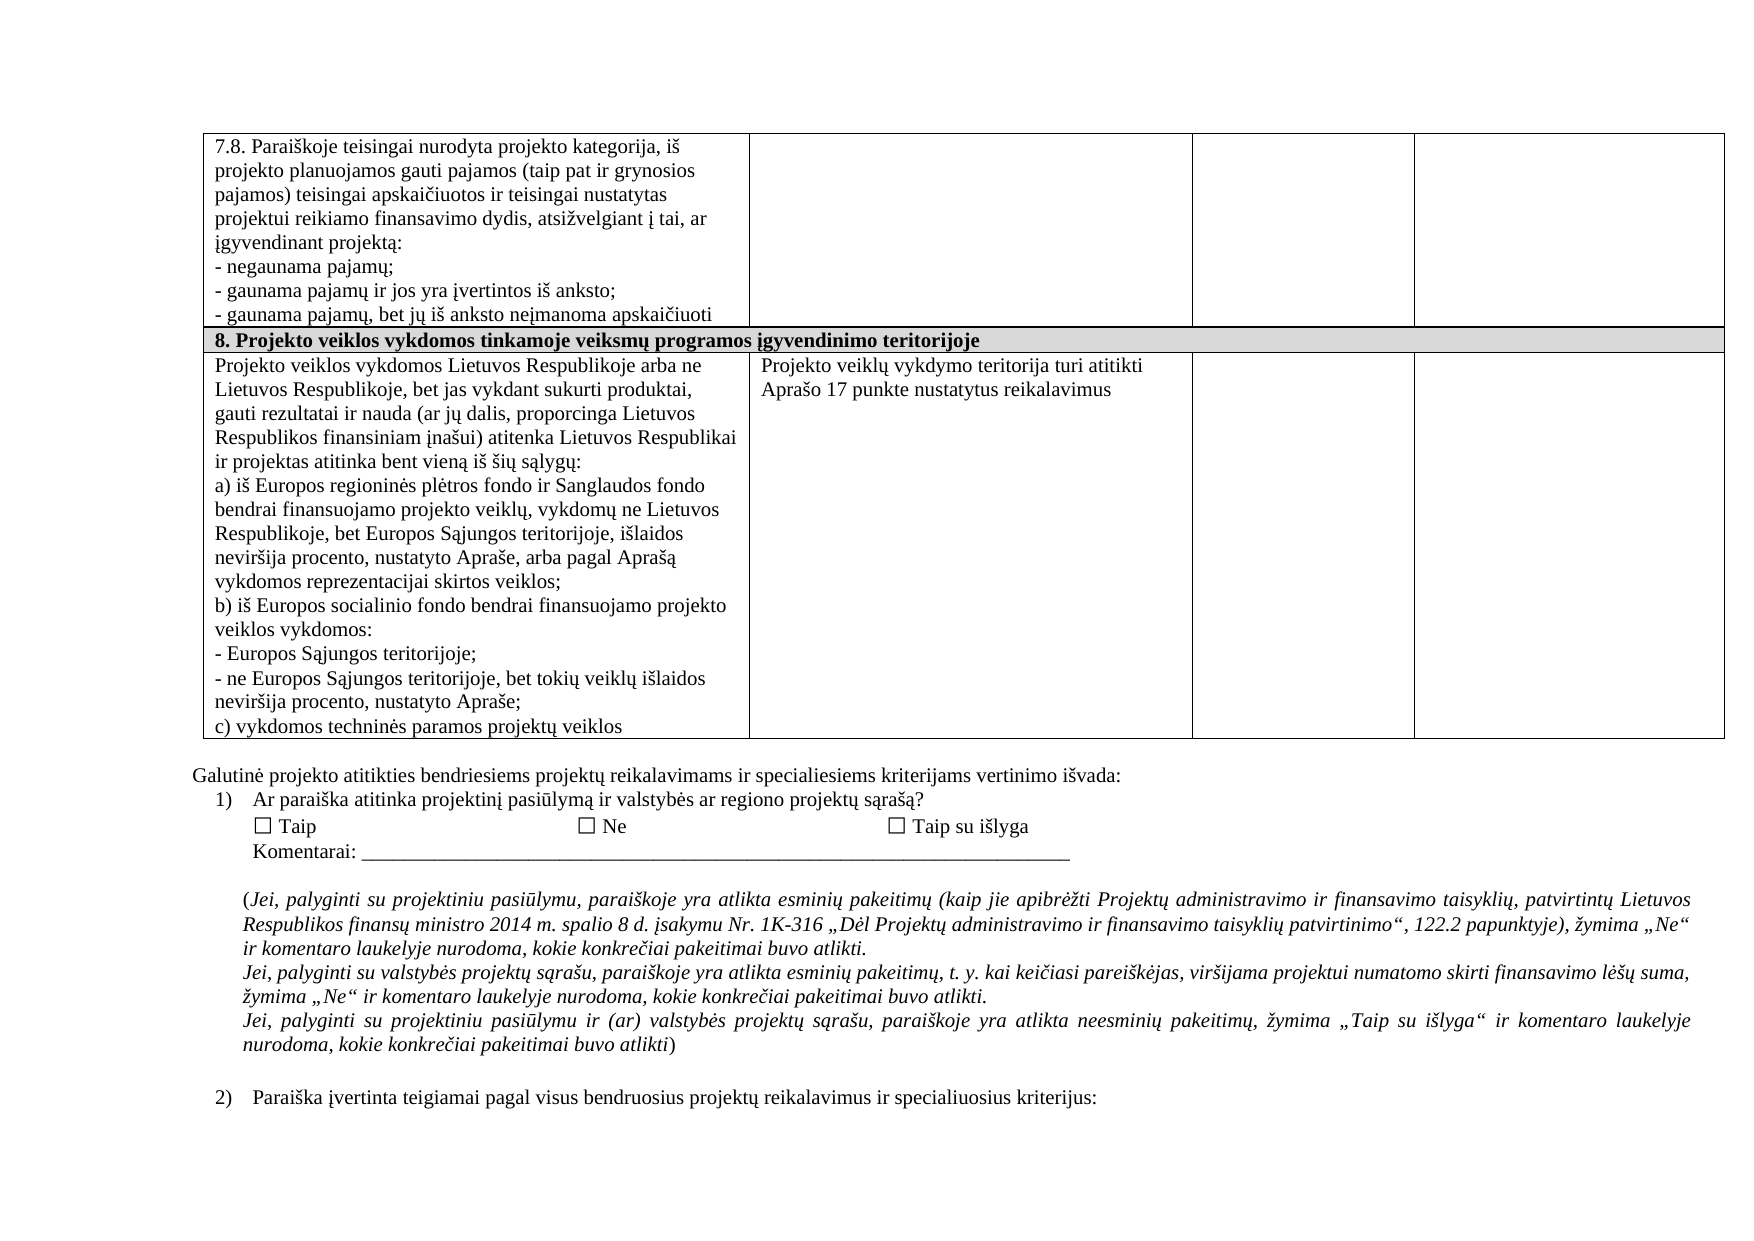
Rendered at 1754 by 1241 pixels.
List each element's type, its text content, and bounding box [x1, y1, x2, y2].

table_cell 7.8. Paraiškoje teisingai nurodyta projekto kategorija, iš projekto planuojamos gauti pajamos (taip pat ir grynosios pajamos) teisingai apskaičiuotos ir teisingai nustatytas projektui reikiamo finansavimo dydis, atsižvelgiant į tai, ar įgyvendinant projektą: - negaunama pajamų; - gaunama pajamų ir jos yra įvertintos iš anksto; - gaunama pajamų, bet jų iš anksto neįmanoma apskaičiuoti [204, 134, 749, 326]
table_cell Projekto veiklų vykdymo teritorija turi atitikti Aprašo 17 punkte nustatytus reikalavimus [750, 353, 1192, 738]
text ⬜ Taip ⬜ Ne ⬜ Taip su išlyga [252, 811, 1695, 839]
text (Jei, palyginti su projektiniu pasiūlymu, paraiškoje yra atlikta esminių pakeitimų (kaip jie apibrėžti Projektų administravimo ir finansavimo taisyklių, patvirtintų Lietuvos Respublikos finansų ministro 2014 m. spalio 8 d. įsakymu Nr. 1K-316 „Dėl Projektų administravimo ir finansavimo taisyklių patvirtinimo“, 122.2 papunktyje), žymima „Ne“ ir komentaro laukelyje nurodoma, kokie konkrečiai pakeitimai buvo atlikti. [243, 887, 1695, 959]
text Jei, palyginti su projektiniu pasiūlymu ir (ar) valstybės projektų sąrašu, paraiškoje yra atlikta neesminių pakeitimų, žymima „Taip su išlyga“ ir komentaro laukelyje nurodoma, kokie konkrečiai pakeitimai buvo atlikti) [243, 1008, 1695, 1056]
table_cell [750, 134, 1192, 326]
text Komentarai: ____________________________________________________________________ [252, 839, 1695, 863]
text Jei, palyginti su valstybės projektų sąrašu, paraiškoje yra atlikta esminių pakeitimų, t. y. kai keičiasi pareiškėjas, viršijama projektui numatomo skirti finansavimo lėšų suma, žymima „Ne“ ir komentaro laukelyje nurodoma, kokie konkrečiai pakeitimai buvo atlikti. [243, 959, 1695, 1008]
text Galutinė projekto atitikties bendriesiems projektų reikalavimams ir specialiesiems kriterijams vertinimo išvada: [177, 763, 1695, 787]
table_cell Projekto veiklos vykdomos Lietuvos Respublikoje arba ne Lietuvos Respublikoje, bet jas vykdant sukurti produktai, gauti rezultatai ir nauda (ar jų dalis, proporcinga Lietuvos Respublikos finansiniam įnašui) atitenka Lietuvos Respublikai ir projektas atitinka bent vieną iš šių sąlygų: a) iš Europos regioninės plėtros fondo ir Sanglaudos fondo bendrai finansuojamo projekto veiklų, vykdomų ne Lietuvos Respublikoje, bet Europos Sąjungos teritorijoje, išlaidos neviršija procento, nustatyto Apraše, arba pagal Aprašą vykdomos reprezentacijai skirtos veiklos; b) iš Europos socialinio fondo bendrai finansuojamo projekto veiklos vykdomos: - Europos Sąjungos teritorijoje; - ne Europos Sąjungos teritorijoje, bet tokių veiklų išlaidos neviršija procento, nustatyto Apraše; c) vykdomos techninės paramos projektų veiklos [204, 353, 749, 738]
table_cell 8. Projekto veiklos vykdomos tinkamoje veiksmų programos įgyvendinimo teritorijoje [204, 328, 1724, 352]
table_cell [1193, 353, 1414, 738]
table_cell [1415, 134, 1724, 326]
table_cell [1415, 353, 1724, 738]
text 1) Ar paraiška atitinka projektinį pasiūlymą ir valstybės ar regiono projektų sąrašą? [215, 787, 1695, 811]
text 2) Paraiška įvertinta teigiamai pagal visus bendruosius projektų reikalavimus ir specialiuosius kriterijus: [215, 1084, 1695, 1109]
table_cell [1193, 134, 1414, 326]
